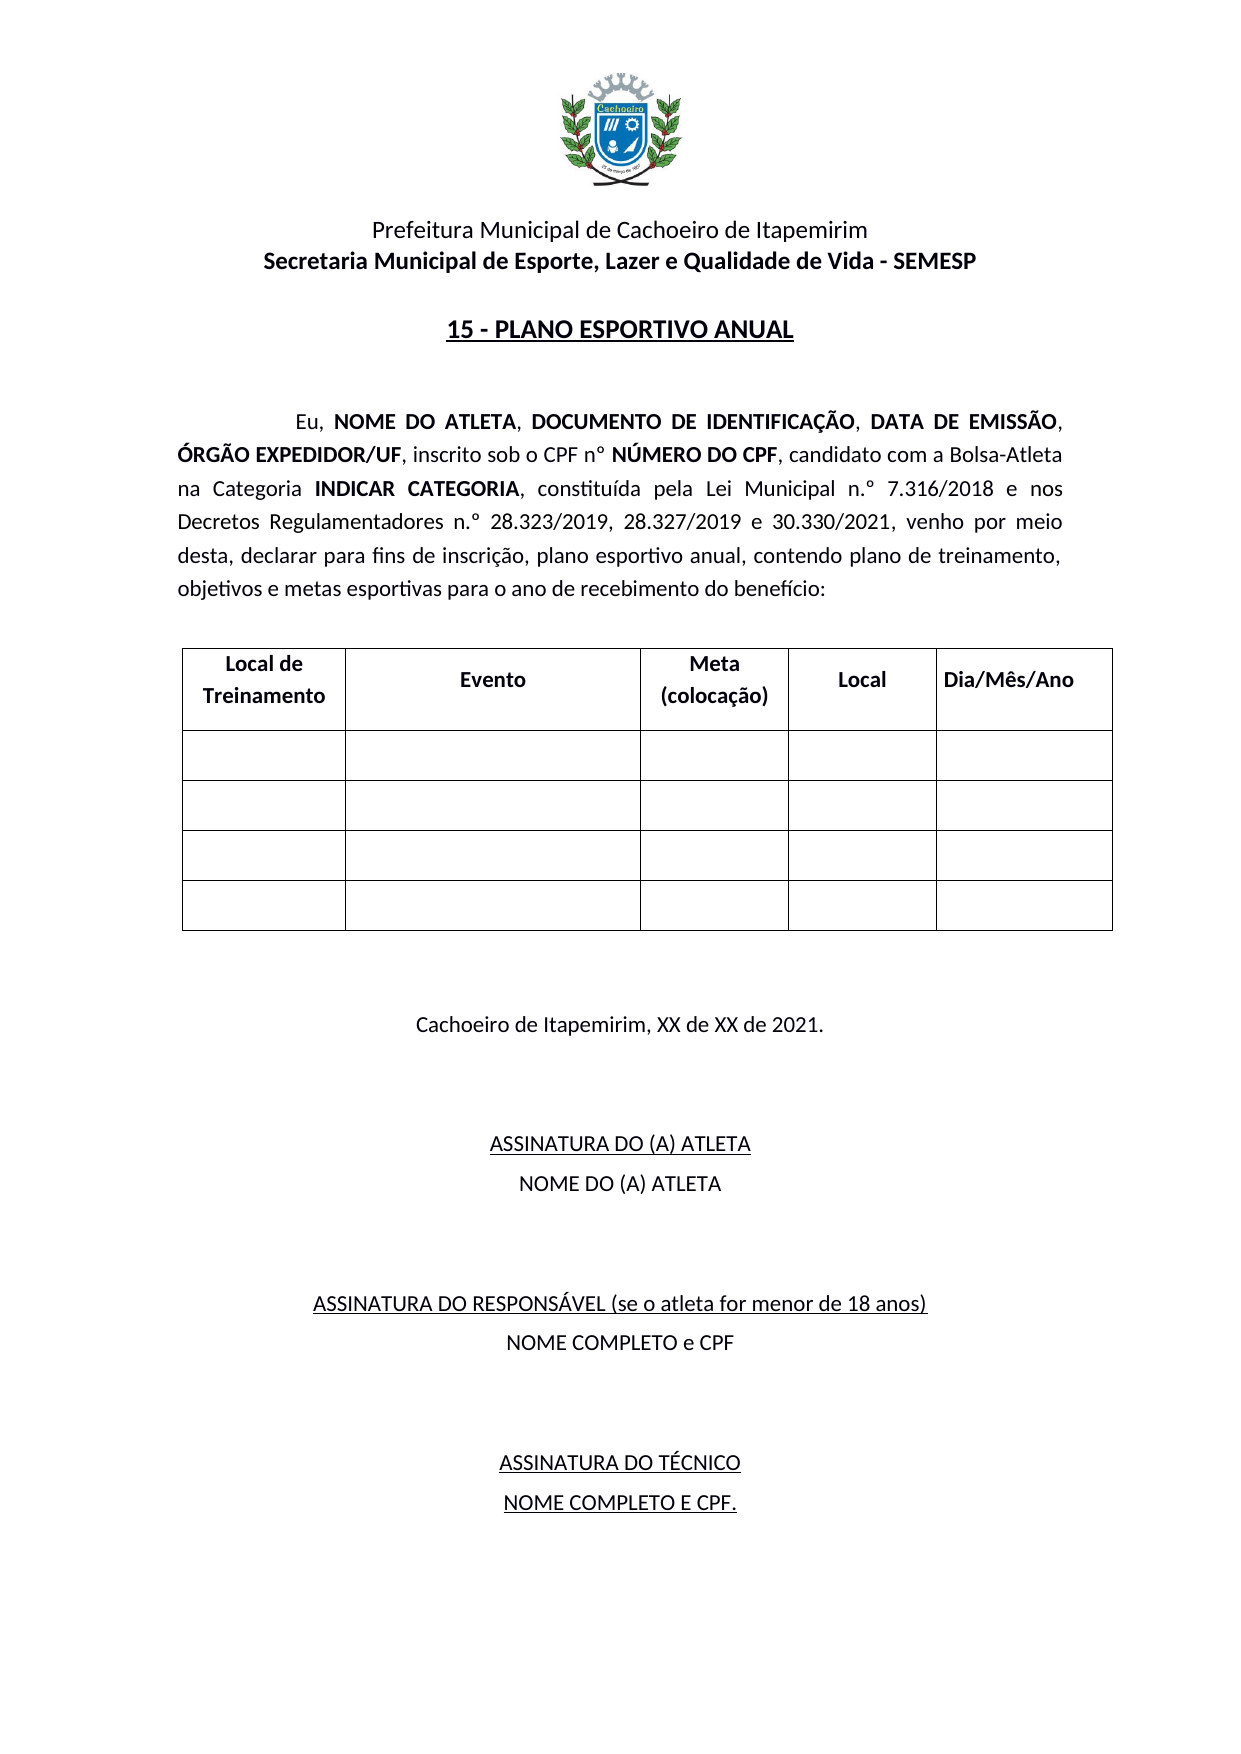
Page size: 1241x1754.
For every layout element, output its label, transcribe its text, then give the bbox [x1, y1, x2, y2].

table_cell [346, 731, 640, 780]
text NOME COMPLETO E CPF. [177, 1488, 1063, 1516]
table_header Local de Treinamento [183, 649, 345, 730]
table_cell [346, 781, 640, 830]
table_cell [937, 831, 1112, 880]
table_cell [183, 731, 345, 780]
table_cell [789, 731, 936, 780]
table_cell [183, 881, 345, 929]
table_cell [183, 781, 345, 830]
table_header Evento [346, 649, 640, 730]
text ASSINATURA DO (A) ATLETA [177, 1129, 1063, 1158]
table_cell [937, 881, 1112, 929]
table_cell [789, 881, 936, 929]
text NOME COMPLETO e CPF [177, 1328, 1063, 1357]
table_cell [937, 731, 1112, 780]
table_cell [346, 881, 640, 929]
table_cell [937, 781, 1112, 830]
text Eu, NOME DO ATLETA, DOCUMENTO DE IDENTIFICAÇÃO, DATA DE EMISSÃO, ÓRGÃO EXPEDIDOR/UF, inscrito sob o CPF nº NÚMERO DO CPF, candidato com a Bolsa-Atleta na Categoria INDICAR CATEGORIA, constituída pela Lei Municipal n.º 7.316/2018 e nos Decretos Regulamentadores n.º 28.323/2019, 28.327/2019 e 30.330/2021, venho por meio desta, declarar para fins de inscrição, plano esportivo anual, contendo plano de treinamento, objetivos e metas esportivas para o ano de recebimento do benefício: [177, 407, 1063, 603]
table_cell [346, 831, 640, 880]
table_header Local [789, 649, 936, 730]
picture [555, 73, 686, 187]
text ASSINATURA DO TÉCNICO [177, 1448, 1063, 1476]
table_cell [641, 731, 788, 780]
text ASSINATURA DO RESPONSÁVEL (se o atleta for menor de 18 anos) [177, 1289, 1063, 1317]
table_cell [789, 831, 936, 880]
text Cachoeiro de Itapemirim, XX de XX de 2021. [177, 1010, 1063, 1038]
table_cell [641, 831, 788, 880]
table_header Meta (colocação) [641, 649, 788, 730]
table_cell [641, 881, 788, 929]
text NOME DO (A) ATLETA [177, 1169, 1063, 1197]
table_header Dia/Mês/Ano [937, 649, 1112, 730]
subtitle 15 - PLANO ESPORTIVO ANUAL [177, 312, 1063, 345]
table_cell [641, 781, 788, 830]
table_cell [183, 831, 345, 880]
table_cell [789, 781, 936, 830]
